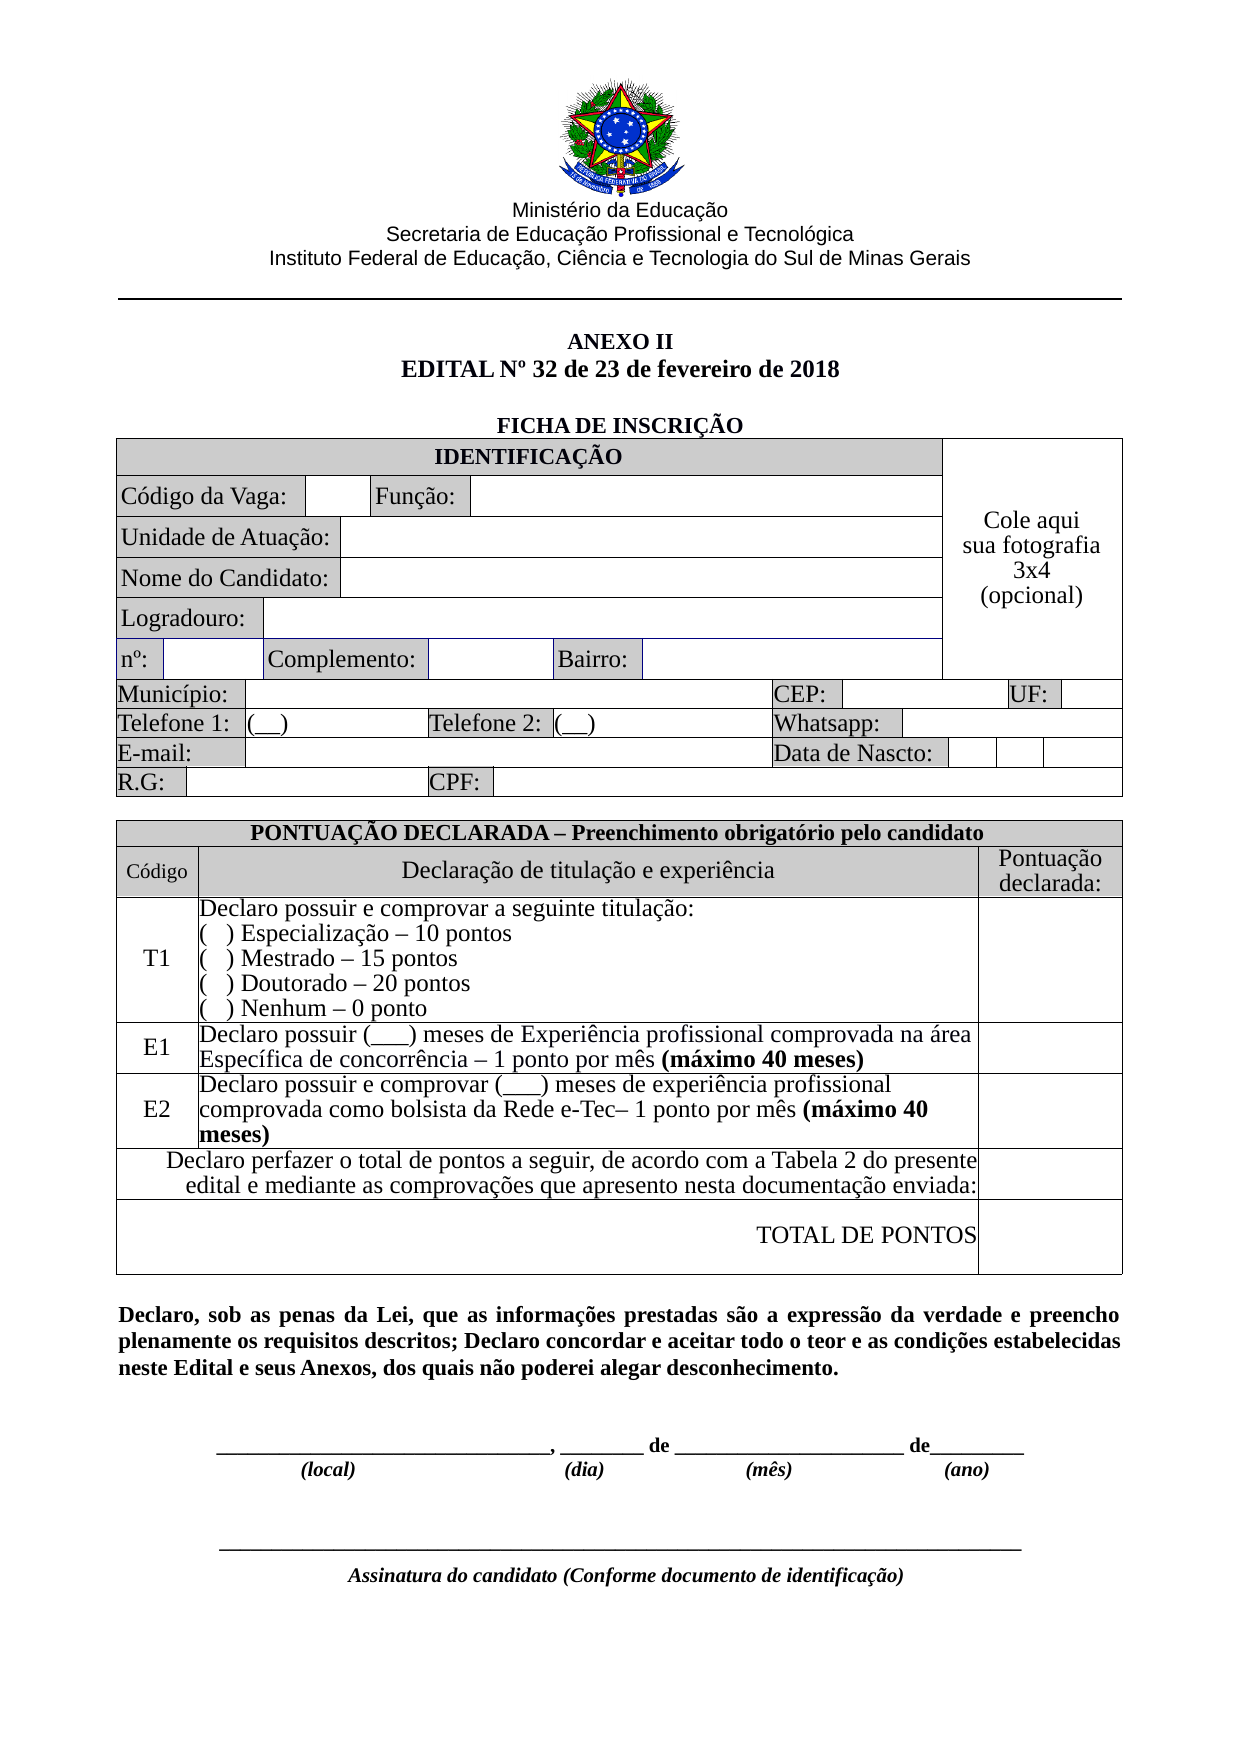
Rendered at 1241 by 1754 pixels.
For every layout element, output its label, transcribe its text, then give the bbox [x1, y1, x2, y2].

table_cell Pontuação declarada: [979, 847, 1122, 896]
table_cell Declaração de titulação e experiência [199, 847, 978, 896]
text Declaro, sob as penas da Lei, que as informações prestadas são a expressão da verdade e preencho plenamente os requisitos descritos; Declaro concordar e aceitar todo o teor e as condições estabelecidas neste Edital e seus Anexos, dos quais não poderei alegar desconhecimento. [118, 1301, 1122, 1380]
table_cell [164, 639, 263, 679]
table_cell T1 [117, 898, 198, 1022]
table_cell [997, 738, 1043, 766]
table_cell Função: [371, 476, 470, 516]
table_cell (__) [246, 709, 428, 737]
table_cell Código da Vaga: [117, 476, 305, 516]
table_header Cole aqui sua fotografia 3x4 (opcional) [943, 439, 1122, 679]
table_cell [903, 709, 1122, 737]
table_cell CEP: [773, 680, 842, 708]
table_cell [341, 517, 942, 556]
text FICHA DE INSCRIÇÃO [118, 412, 1122, 438]
table_cell [1044, 738, 1122, 766]
table_cell CPF: [429, 768, 493, 796]
table_cell TOTAL DE PONTOS [117, 1200, 978, 1274]
table_cell Código [117, 847, 198, 896]
table_cell Complemento: [264, 639, 428, 679]
table_cell R.G: [117, 768, 186, 796]
table_cell Declaro perfazer o total de pontos a seguir, de acordo com a Tabela 2 do presente edital e mediante as comprovações que apresento nesta documentação enviada: [117, 1149, 978, 1198]
table_cell [306, 476, 370, 516]
picture [552, 75, 688, 199]
table_cell [979, 1200, 1122, 1274]
table_cell [264, 598, 942, 638]
table_cell Bairro: [554, 639, 642, 679]
table_cell [979, 1149, 1122, 1198]
table_cell [471, 476, 942, 516]
table_header IDENTIFICAÇÃO [117, 439, 942, 475]
text EDITAL Nº 32 de 23 de fevereiro de 2018 [118, 354, 1122, 383]
table_cell Telefone 1: [117, 709, 245, 737]
table_cell [643, 639, 942, 679]
table_cell [246, 738, 772, 766]
table_cell Logradouro: [117, 598, 263, 638]
text (local) (dia) (mês) (ano) [118, 1457, 1122, 1481]
table_header PONTUAÇÃO DECLARADA – Preenchimento obrigatório pelo candidato [117, 821, 1122, 846]
table_cell [187, 768, 428, 796]
table_cell Nome do Candidato: [117, 558, 340, 597]
table_cell [1062, 680, 1122, 708]
table_cell Whatsapp: [773, 709, 902, 737]
table_cell Telefone 2: [429, 709, 553, 737]
table_cell E2 [117, 1074, 198, 1148]
text Assinatura do candidato (Conforme documento de identificação) [131, 1563, 1122, 1587]
table_cell E1 [117, 1023, 198, 1072]
table_cell [979, 898, 1122, 1022]
table_cell nº: [117, 639, 163, 679]
table_cell Declaro possuir e comprovar (___) meses de experiência profissional comprovada como bolsista da Rede e-Tec– 1 ponto por mês (máximo 40 meses) [199, 1074, 978, 1148]
table_cell Data de Nascto: [773, 738, 948, 766]
table_cell [246, 680, 772, 708]
table_cell [494, 768, 1122, 796]
table_cell UF: [1009, 680, 1061, 708]
table_cell [949, 738, 996, 766]
table_cell [341, 558, 942, 597]
text ANEXO II [118, 329, 1122, 354]
table_cell [843, 680, 1008, 708]
table_cell [979, 1074, 1122, 1148]
table_cell [429, 639, 553, 679]
table_cell E-mail: [117, 738, 245, 766]
text ________________________________, ________ de ______________________ de_________ [118, 1433, 1122, 1457]
table_cell Unidade de Atuação: [117, 517, 340, 556]
text _____________________________________________________________________________ [118, 1529, 1122, 1553]
table_cell Município: [117, 680, 245, 708]
table_cell [979, 1023, 1122, 1072]
table_cell Declaro possuir e comprovar a seguinte titulação: ( ) Especialização – 10 pontos ( ) Mestrado – 15 pontos ( ) Doutorado – 20 pontos ( ) Nenhum – 0 ponto [199, 898, 978, 1022]
table_cell (__) [554, 709, 772, 737]
table_cell Declaro possuir (___) meses de Experiência profissional comprovada na área Específica de concorrência – 1 ponto por mês (máximo 40 meses) [199, 1023, 978, 1072]
